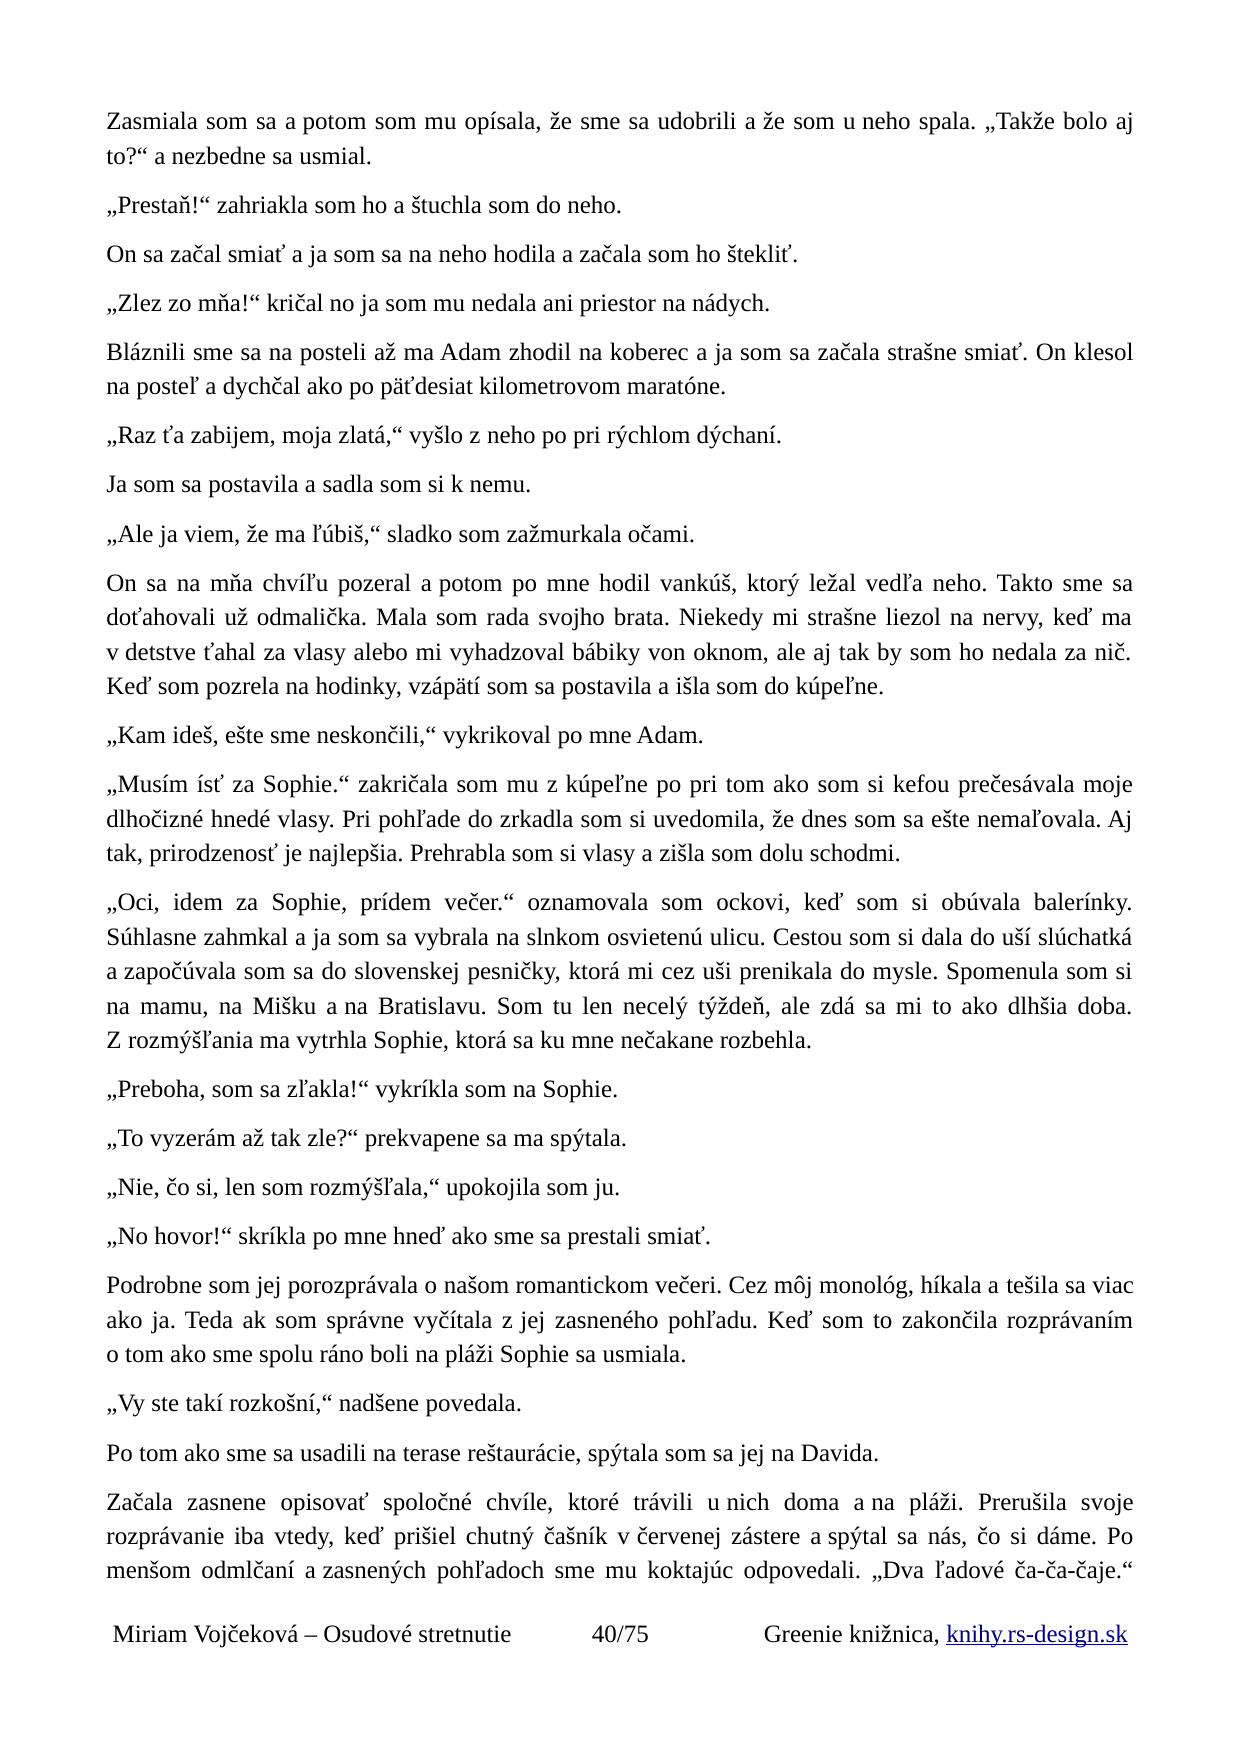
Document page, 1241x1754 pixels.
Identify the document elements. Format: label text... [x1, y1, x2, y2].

text Podrobne som jej porozprávala o našom romantickom večeri. Cez môj monológ, híkala a tešila sa viac ako ja. Teda ak som správne vyčítala z jej zasneného pohľadu. Keď som to zakončila rozprávaním o tom ako sme spolu ráno boli na pláži Sophie sa usmiala. [106, 1271, 1134, 1368]
text „No hovor!“ skríkla po mne hneď ako sme sa prestali smiať. [106, 1221, 1134, 1250]
text „Zlez zo mňa!“ kričal no ja som mu nedala ani priestor na nádych. [106, 288, 1134, 317]
text Bláznili sme sa na posteli až ma Adam zhodil na koberec a ja som sa začala strašne smiať. On klesol na posteľ a dychčal ako po päťdesiat kilometrovom maratóne. [106, 337, 1134, 400]
text On sa na mňa chvíľu pozeral a potom po mne hodil vankúš, ktorý ležal vedľa neho. Takto sme sa doťahovali už odmalička. Mala som rada svojho brata. Niekedy mi strašne liezol na nervy, keď ma v detstve ťahal za vlasy alebo mi vyhadzoval bábiky von oknom, ale aj tak by som ho nedala za nič. Keď som pozrela na hodinky, vzápätí som sa postavila a išla som do kúpeľne. [106, 568, 1134, 700]
text „Prestaň!“ zahriakla som ho a štuchla som do neho. [106, 190, 1134, 218]
text „Kam ideš, ešte sme neskončili,“ vykrikoval po mne Adam. [106, 720, 1134, 749]
text „Nie, čo si, len som rozmýšľala,“ upokojila som ju. [106, 1172, 1134, 1201]
text Zasmiala som sa a potom som mu opísala, že sme sa udobrili a že som u neho spala. „Takže bolo aj to?“ a nezbedne sa usmial. [106, 106, 1134, 169]
text „To vyzerám až tak zle?“ prekvapene sa ma spýtala. [106, 1123, 1134, 1152]
text Ja som sa postavila a sadla som si k nemu. [106, 469, 1134, 498]
text „Musím ísť za Sophie.“ zakričala som mu z kúpeľne po pri tom ako som si kefou prečesávala moje dlhočizné hnedé vlasy. Pri pohľade do zrkadla som si uvedomila, že dnes som sa ešte nemaľovala. Aj tak, prirodzenosť je najlepšia. Prehrabla som si vlasy a zišla som dolu schodmi. [106, 769, 1134, 867]
text Začala zasnene opisovať spoločné chvíle, ktoré trávili u nich doma a na pláži. Prerušila svoje rozprávanie iba vtedy, keď prišiel chutný čašník v červenej zástere a spýtal sa nás, čo si dáme. Po menšom odmlčaní a zasnených pohľadoch sme mu koktajúc odpovedali. „Dva ľadové ča-ča-čaje.“ [106, 1487, 1134, 1584]
text „Ale ja viem, že ma ľúbiš,“ sladko som zažmurkala očami. [106, 519, 1134, 547]
text Po tom ako sme sa usadili na terase reštaurácie, spýtala som sa jej na Davida. [106, 1438, 1134, 1466]
text „Oci, idem za Sophie, prídem večer.“ oznamovala som ockovi, keď som si obúvala balerínky. Súhlasne zahmkal a ja som sa vybrala na slnkom osvietenú ulicu. Cestou som si dala do uší slúchatká a započúvala som sa do slovenskej pesničky, ktorá mi cez uši prenikala do mysle. Spomenula som si na mamu, na Mišku a na Bratislavu. Som tu len necelý týždeň, ale zdá sa mi to ako dlhšia doba. Z rozmýšľania ma vytrhla Sophie, ktorá sa ku mne nečakane rozbehla. [106, 887, 1134, 1054]
text On sa začal smiať a ja som sa na neho hodila a začala som ho štekliť. [106, 239, 1134, 268]
text „Vy ste takí rozkošní,“ nadšene povedala. [106, 1388, 1134, 1417]
text „Raz ťa zabijem, moja zlatá,“ vyšlo z neho po pri rýchlom dýchaní. [106, 421, 1134, 449]
text „Preboha, som sa zľakla!“ vykríkla som na Sophie. [106, 1074, 1134, 1103]
